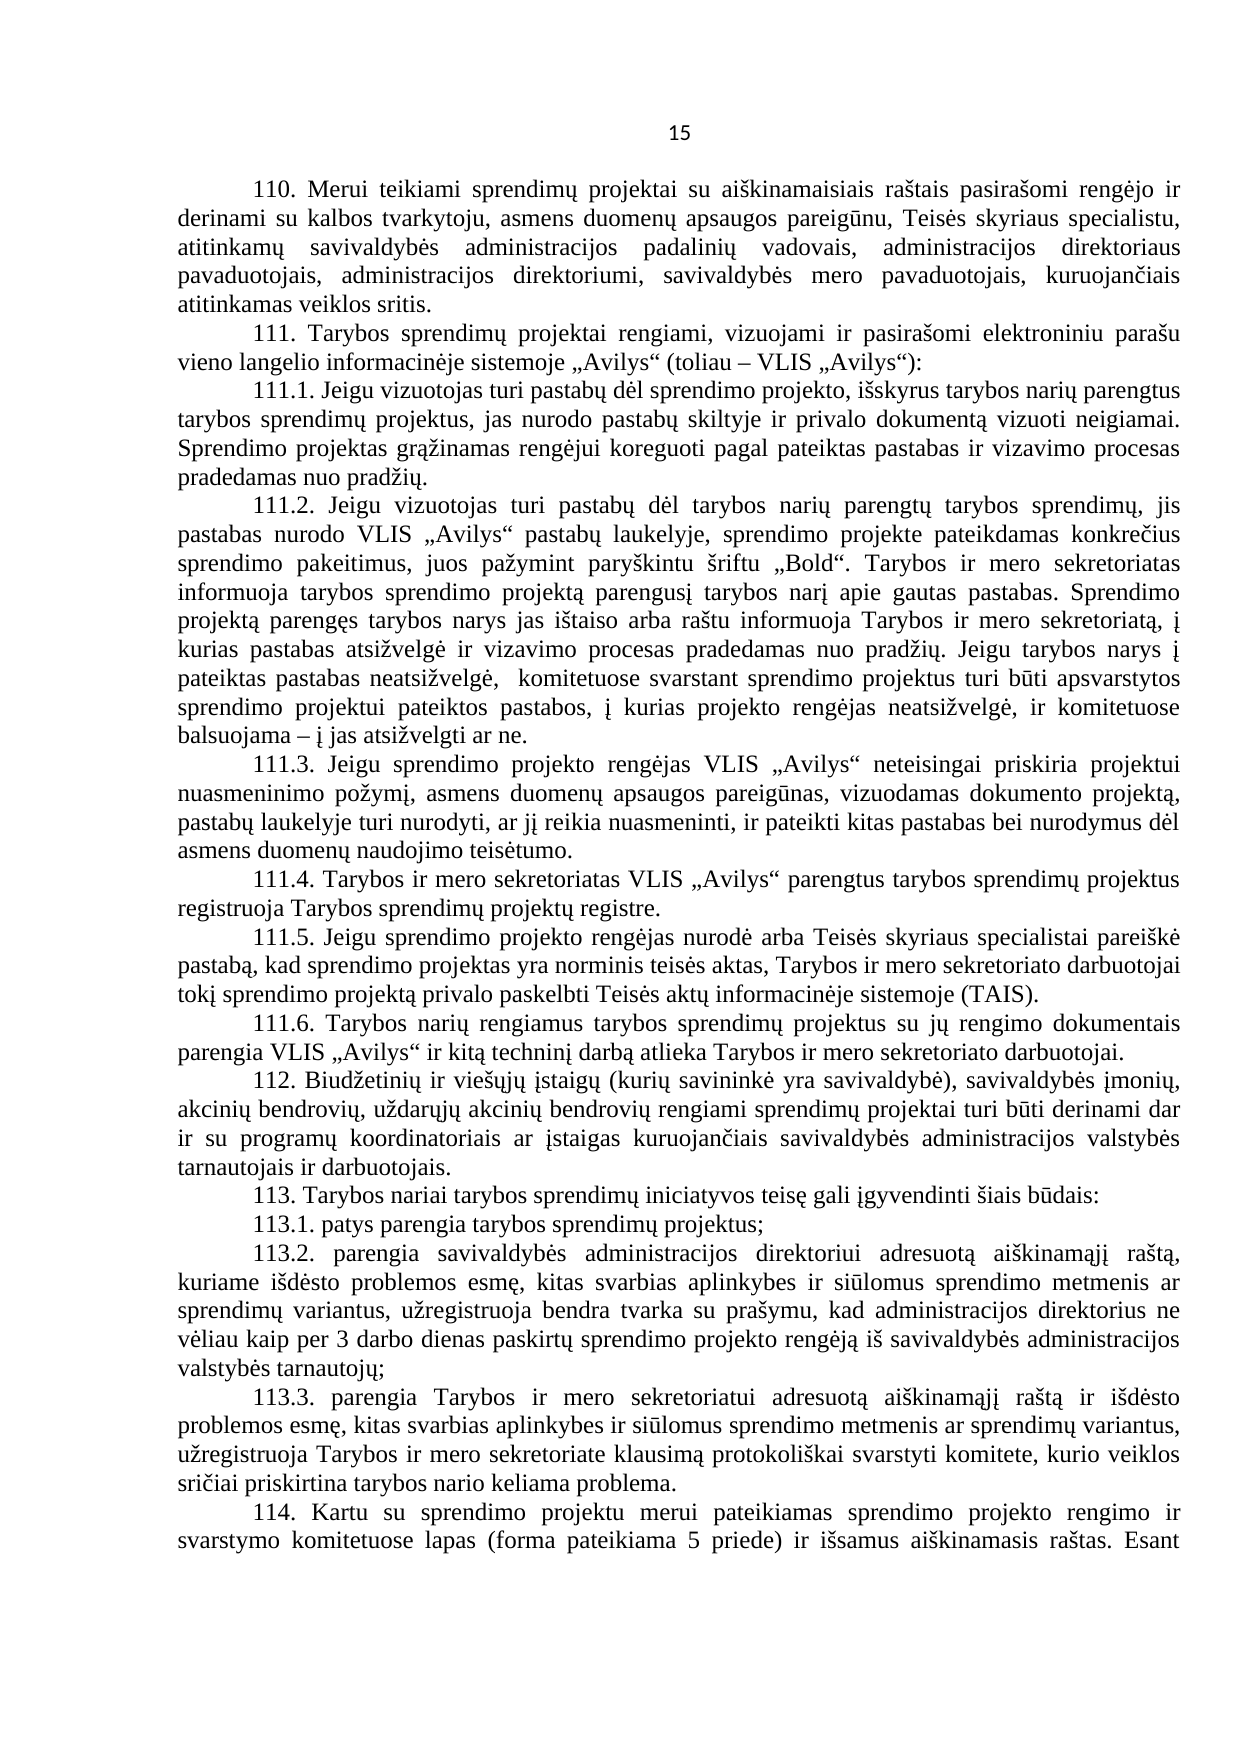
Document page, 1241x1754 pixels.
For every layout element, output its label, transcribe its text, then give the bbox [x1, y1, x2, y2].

text 114. Kartu su sprendimo projektu merui pateikiamas sprendimo projekto rengimo ir svarstymo komitetuose lapas (forma pateikiama 5 priede) ir išsamus aiškinamasis raštas. Esant [177, 1497, 1181, 1554]
text 113.3. parengia Tarybos ir mero sekretoriatui adresuotą aiškinamąjį raštą ir išdėsto problemos esmę, kitas svarbias aplinkybes ir siūlomus sprendimo metmenis ar sprendimų variantus, užregistruoja Tarybos ir mero sekretoriate klausimą protokoliškai svarstyti komitete, kurio veiklos sričiai priskirtina tarybos nario keliama problema. [177, 1382, 1181, 1497]
text 113. Tarybos nariai tarybos sprendimų iniciatyvos teisę gali įgyvendinti šiais būdais: [177, 1180, 1181, 1209]
text 110. Merui teikiami sprendimų projektai su aiškinamaisiais raštais pasirašomi rengėjo ir derinami su kalbos tvarkytoju, asmens duomenų apsaugos pareigūnu, Teisės skyriaus specialistu, atitinkamų savivaldybės administracijos padalinių vadovais, administracijos direktoriaus pavaduotojais, administracijos direktoriumi, savivaldybės mero pavaduotojais, kuruojančiais atitinkamas veiklos sritis. [177, 174, 1181, 318]
text 111.4. Tarybos ir mero sekretoriatas VLIS „Avilys“ parengtus tarybos sprendimų projektus registruoja Tarybos sprendimų projektų registre. [177, 864, 1181, 922]
text 112. Biudžetinių ir viešųjų įstaigų (kurių savininkė yra savivaldybė), savivaldybės įmonių, akcinių bendrovių, uždarųjų akcinių bendrovių rengiami sprendimų projektai turi būti derinami dar ir su programų koordinatoriais ar įstaigas kuruojančiais savivaldybės administracijos valstybės tarnautojais ir darbuotojais. [177, 1065, 1181, 1180]
text 111.1. Jeigu vizuotojas turi pastabų dėl sprendimo projekto, išskyrus tarybos narių parengtus tarybos sprendimų projektus, jas nurodo pastabų skiltyje ir privalo dokumentą vizuoti neigiamai. Sprendimo projektas grąžinamas rengėjui koreguoti pagal pateiktas pastabas ir vizavimo procesas pradedamas nuo pradžių. [177, 375, 1181, 490]
text 111. Tarybos sprendimų projektai rengiami, vizuojami ir pasirašomi elektroniniu parašu vieno langelio informacinėje sistemoje „Avilys“ (toliau – VLIS „Avilys“): [177, 318, 1181, 375]
text 111.6. Tarybos narių rengiamus tarybos sprendimų projektus su jų rengimo dokumentais parengia VLIS „Avilys“ ir kitą techninį darbą atlieka Tarybos ir mero sekretoriato darbuotojai. [177, 1008, 1181, 1065]
text 113.1. patys parengia tarybos sprendimų projektus; [177, 1209, 1181, 1238]
text 111.2. Jeigu vizuotojas turi pastabų dėl tarybos narių parengtų tarybos sprendimų, jis pastabas nurodo VLIS „Avilys“ pastabų laukelyje, sprendimo projekte pateikdamas konkrečius sprendimo pakeitimus, juos pažymint paryškintu šriftu „Bold“. Tarybos ir mero sekretoriatas informuoja tarybos sprendimo projektą parengusį tarybos narį apie gautas pastabas. Sprendimo projektą parengęs tarybos narys jas ištaiso arba raštu informuoja Tarybos ir mero sekretoriatą, į kurias pastabas atsižvelgė ir vizavimo procesas pradedamas nuo pradžių. Jeigu tarybos narys į pateiktas pastabas neatsižvelgė, komitetuose svarstant sprendimo projektus turi būti apsvarstytos sprendimo projektui pateiktos pastabos, į kurias projekto rengėjas neatsižvelgė, ir komitetuose balsuojama – į jas atsižvelgti ar ne. [177, 490, 1181, 749]
text 111.5. Jeigu sprendimo projekto rengėjas nurodė arba Teisės skyriaus specialistai pareiškė pastabą, kad sprendimo projektas yra norminis teisės aktas, Tarybos ir mero sekretoriato darbuotojai tokį sprendimo projektą privalo paskelbti Teisės aktų informacinėje sistemoje (TAIS). [177, 922, 1181, 1008]
text 113.2. parengia savivaldybės administracijos direktoriui adresuotą aiškinamąjį raštą, kuriame išdėsto problemos esmę, kitas svarbias aplinkybes ir siūlomus sprendimo metmenis ar sprendimų variantus, užregistruoja bendra tvarka su prašymu, kad administracijos direktorius ne vėliau kaip per 3 darbo dienas paskirtų sprendimo projekto rengėją iš savivaldybės administracijos valstybės tarnautojų; [177, 1238, 1181, 1382]
text 111.3. Jeigu sprendimo projekto rengėjas VLIS „Avilys“ neteisingai priskiria projektui nuasmeninimo požymį, asmens duomenų apsaugos pareigūnas, vizuodamas dokumento projektą, pastabų laukelyje turi nurodyti, ar jį reikia nuasmeninti, ir pateikti kitas pastabas bei nurodymus dėl asmens duomenų naudojimo teisėtumo. [177, 749, 1181, 864]
